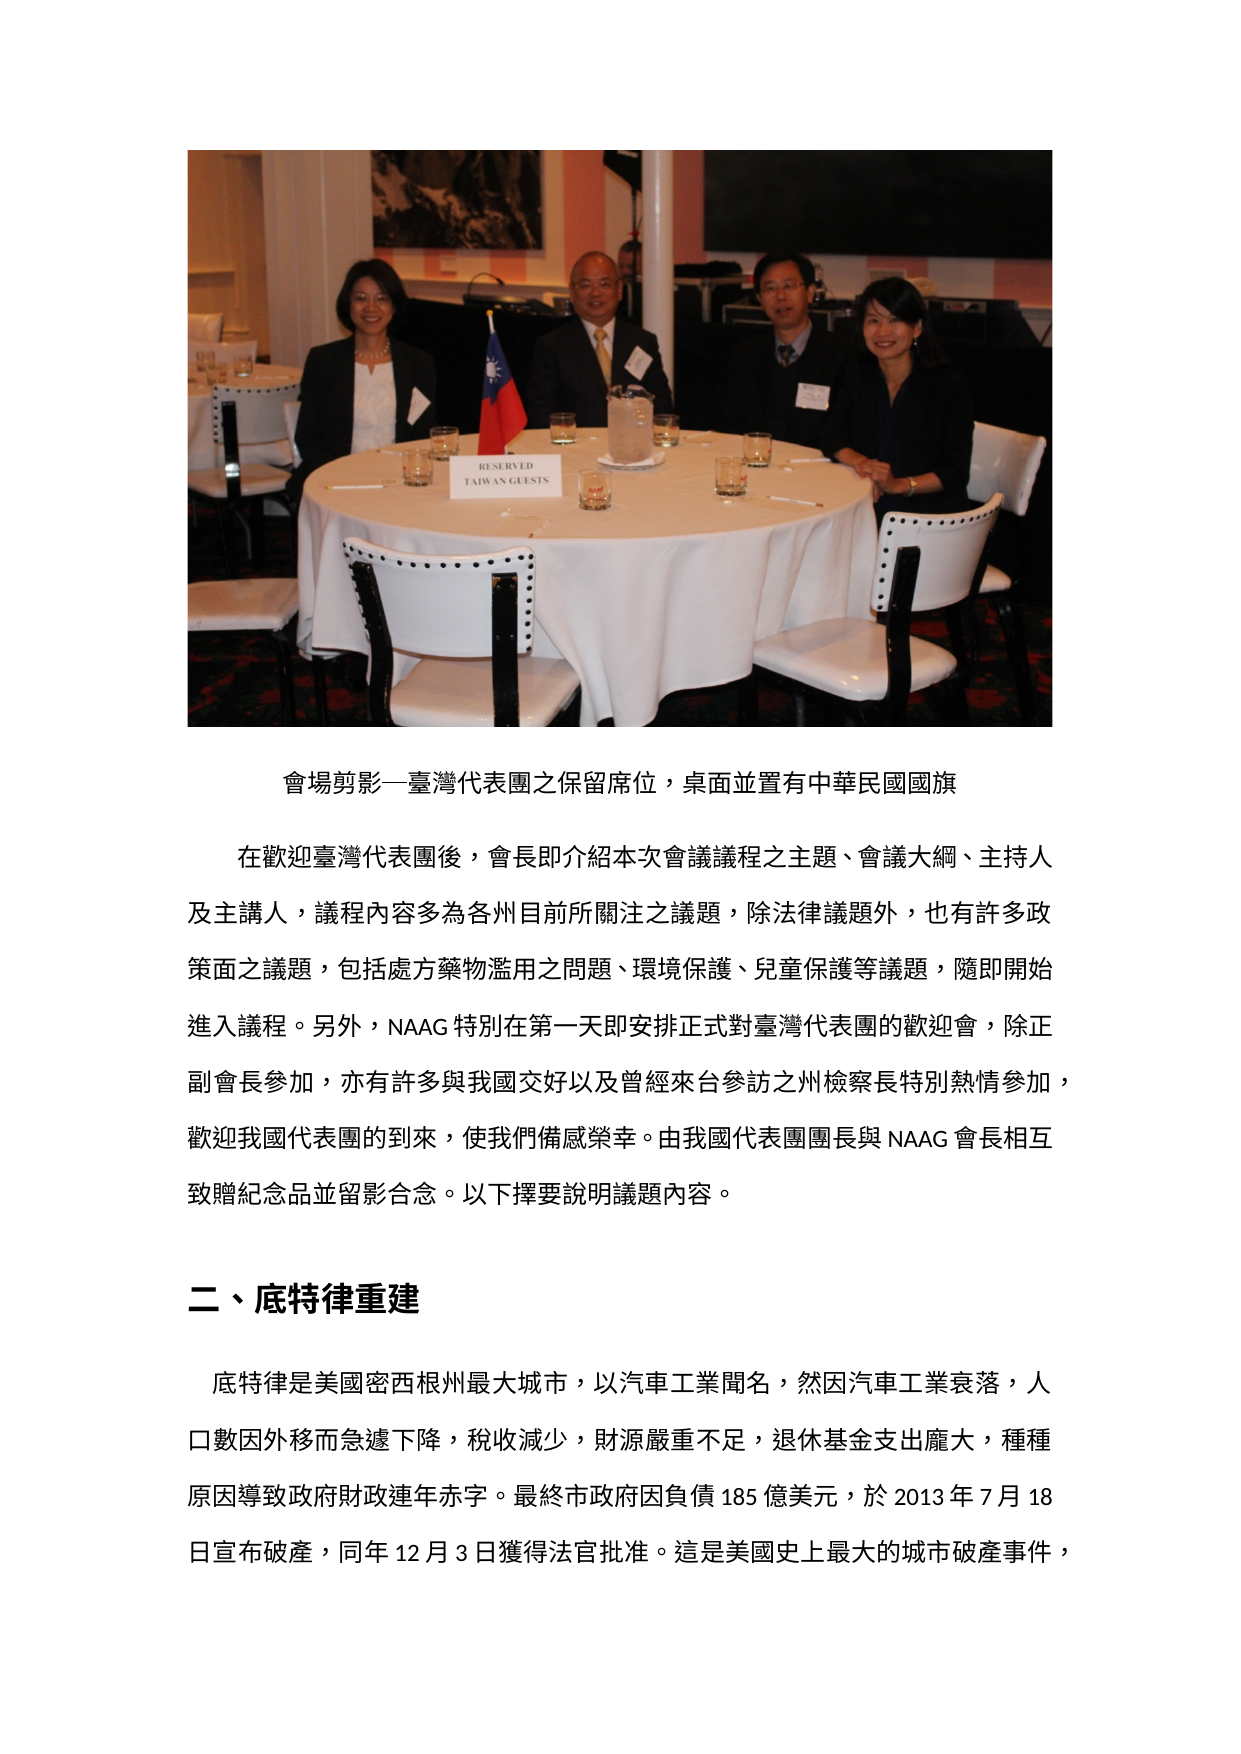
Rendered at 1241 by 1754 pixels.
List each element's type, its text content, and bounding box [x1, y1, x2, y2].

text 會場剪影─臺灣代表團之保留席位，桌面並置有中華民國國旗 [187, 762, 1053, 800]
picture [187, 150, 1053, 727]
subtitle 二、底特律重建 [187, 1259, 1053, 1334]
text 底特律是美國密西根州最大城市，以汽車工業聞名，然因汽車工業衰落，人口數因外移而急遽下降，稅收減少，財源嚴重不足，退休基金支出龐大，種種原因導致政府財政連年赤字。最終市政府因負債185億美元，於2013年7月18日宣布破產，同年12月3日獲得法官批准。這是美國史上最大的城市破產事件，因此成了本次會議的重要議題。 [187, 1363, 1053, 1569]
text 在歡迎臺灣代表團後，會長即介紹本次會議議程之主題、會議大綱、主持人及主講人，議程內容多為各州目前所關注之議題，除法律議題外，也有許多政策面之議題，包括處方藥物濫用之問題、環境保護、兒童保護等議題，隨即開始進入議程。另外，NAAG特別在第一天即安排正式對臺灣代表團的歡迎會，除正副會長參加，亦有許多與我國交好以及曾經來台參訪之州檢察長特別熱情參加，歡迎我國代表團的到來，使我們備感榮幸。由我國代表團團長與NAAG會長相互致贈紀念品並留影合念。以下擇要說明議題內容。 [187, 837, 1053, 1212]
